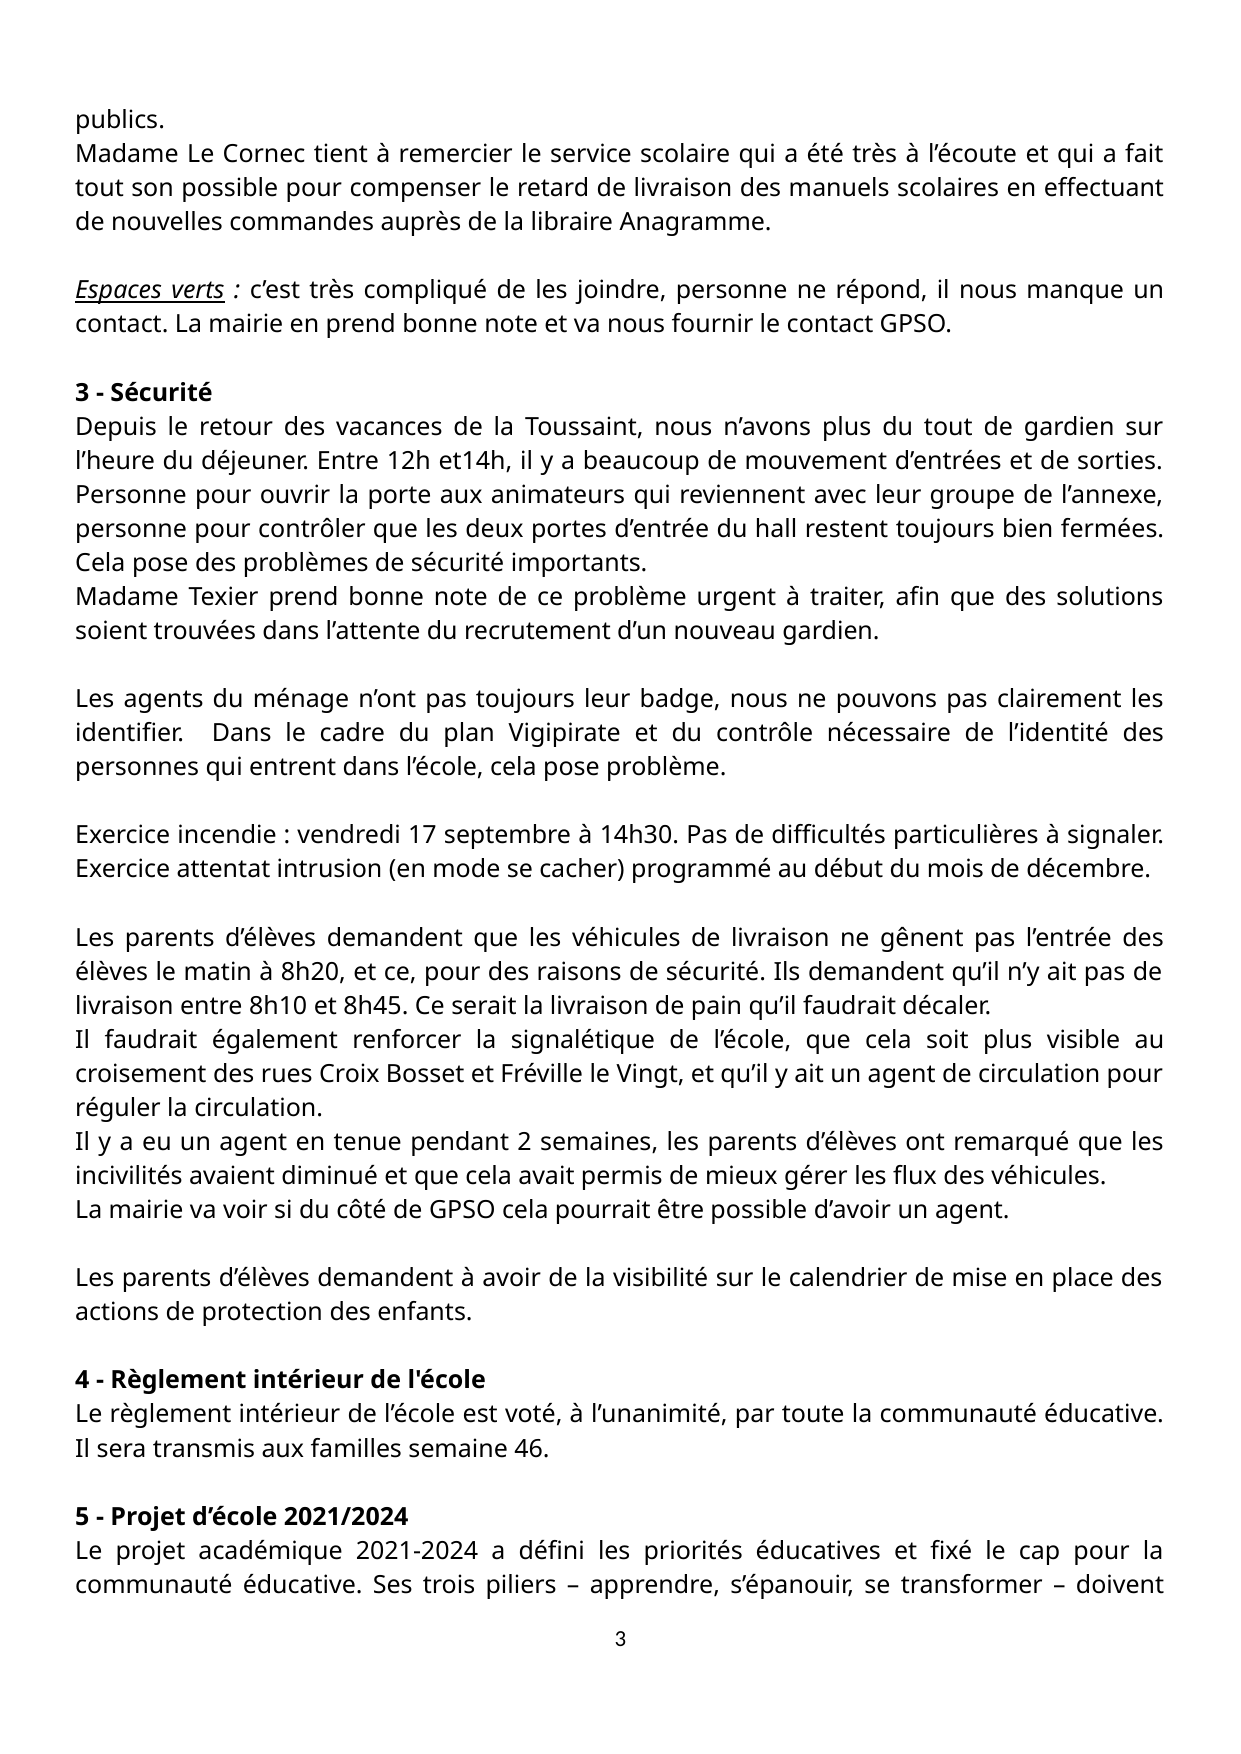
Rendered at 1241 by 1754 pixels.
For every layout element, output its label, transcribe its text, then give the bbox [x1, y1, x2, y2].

text Il faudrait également renforcer la signalétique de l’école, que cela soit plus visible au croisement des rues Croix Bosset et Fréville le Vingt, et qu’il y ait un agent de circulation pour réguler la circulation. [75, 1021, 1165, 1124]
text Depuis le retour des vacances de la Toussaint, nous n’avons plus du tout de gardien sur l’heure du déjeuner. Entre 12h et14h, il y a beaucoup de mouvement d’entrées et de sorties. Personne pour ouvrir la porte aux animateurs qui reviennent avec leur groupe de l’annexe, personne pour contrôler que les deux portes d’entrée du hall restent toujours bien fermées. Cela pose des problèmes de sécurité importants. [75, 408, 1165, 579]
text La mairie va voir si du côté de GPSO cela pourrait être possible d’avoir un agent. [75, 1192, 1165, 1226]
text Espaces verts : c’est très compliqué de les joindre, personne ne répond, il nous manque un contact. La mairie en prend bonne note et va nous fournir le contact GPSO. [75, 272, 1165, 340]
text Il y a eu un agent en tenue pendant 2 semaines, les parents d’élèves ont remarqué que les incivilités avaient diminué et que cela avait permis de mieux gérer les flux des véhicules. [75, 1124, 1165, 1192]
text Le projet académique 2021-2024 a défini les priorités éducatives et fixé le cap pour la communauté éducative. Ses trois piliers – apprendre, s’épanouir, se transformer – doivent [75, 1532, 1165, 1601]
text 3 - Sécurité [75, 374, 1165, 408]
text publics. [75, 102, 1165, 136]
text Le règlement intérieur de l’école est voté, à l’unanimité, par toute la communauté éducative. Il sera transmis aux familles semaine 46. [75, 1396, 1165, 1464]
text Madame Texier prend bonne note de ce problème urgent à traiter, afin que des solutions soient trouvées dans l’attente du recrutement d’un nouveau gardien. [75, 579, 1165, 647]
text Les agents du ménage n’ont pas toujours leur badge, nous ne pouvons pas clairement les identifier. Dans le cadre du plan Vigipirate et du contrôle nécessaire de l’identité des personnes qui entrent dans l’école, cela pose problème. [75, 681, 1165, 783]
text 5 - Projet d’école 2021/2024 [75, 1498, 1165, 1532]
text Les parents d’élèves demandent à avoir de la visibilité sur le calendrier de mise en place des actions de protection des enfants. [75, 1260, 1165, 1328]
text Exercice incendie : vendredi 17 septembre à 14h30. Pas de difficultés particulières à signaler. Exercice attentat intrusion (en mode se cacher) programmé au début du mois de décembre. [75, 817, 1165, 885]
text Madame Le Cornec tient à remercier le service scolaire qui a été très à l’écoute et qui a fait tout son possible pour compenser le retard de livraison des manuels scolaires en effectuant de nouvelles commandes auprès de la libraire Anagramme. [75, 136, 1165, 238]
text 4 - Règlement intérieur de l'école [75, 1362, 1165, 1396]
text Les parents d’élèves demandent que les véhicules de livraison ne gênent pas l’entrée des élèves le matin à 8h20, et ce, pour des raisons de sécurité. Ils demandent qu’il n’y ait pas de livraison entre 8h10 et 8h45. Ce serait la livraison de pain qu’il faudrait décaler. [75, 919, 1165, 1021]
